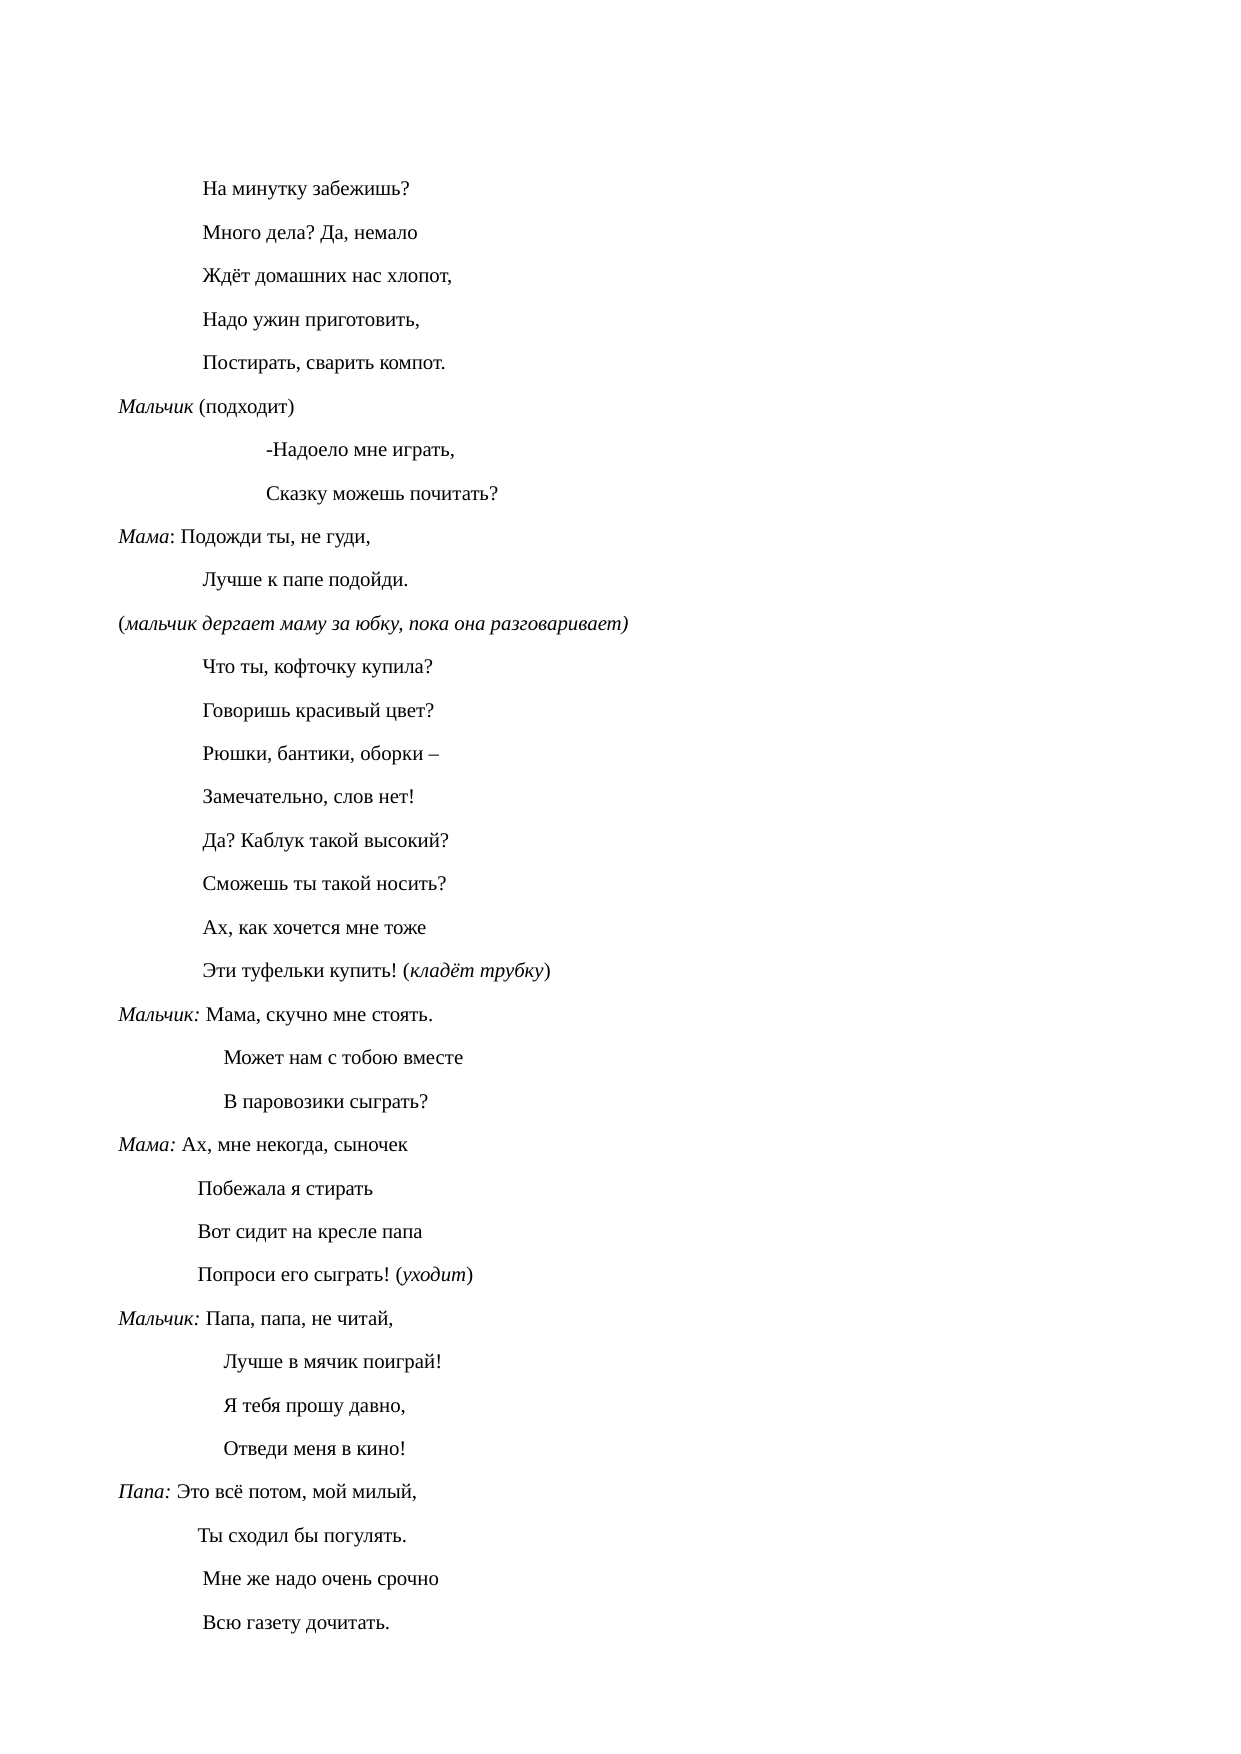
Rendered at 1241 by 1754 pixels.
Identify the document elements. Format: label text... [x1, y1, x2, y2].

text Папа: Это всё потом, мой милый, [118, 1479, 1122, 1503]
text Мальчик: Мама, скучно мне стоять. [118, 1002, 1122, 1026]
text Вот сидит на кресле папа [118, 1219, 1122, 1243]
text Много дела? Да, немало [118, 220, 1122, 244]
text Говоришь красивый цвет? [118, 698, 1122, 722]
text Мне же надо очень срочно [118, 1566, 1122, 1590]
text Эти туфельки купить! (кладёт трубку) [118, 958, 1122, 982]
text Мальчик (подходит) [118, 393, 1122, 418]
text Отведи меня в кино! [118, 1436, 1122, 1460]
text Мальчик: Папа, папа, не читай, [118, 1306, 1122, 1330]
text (мальчик дергает маму за юбку, пока она разговаривает) [118, 611, 1122, 635]
text Побежала я стирать [118, 1175, 1122, 1199]
text Лучше в мячик поиграй! [118, 1349, 1122, 1373]
text Попроси его сыграть! (уходит) [118, 1262, 1122, 1286]
text Рюшки, бантики, оборки – [118, 741, 1122, 765]
text Мама: Подожди ты, не гуди, [118, 524, 1122, 548]
text Я тебя прошу давно, [118, 1393, 1122, 1417]
text Ты сходил бы погулять. [118, 1523, 1122, 1547]
text Что ты, кофточку купила? [118, 654, 1122, 678]
text Ах, как хочется мне тоже [118, 915, 1122, 939]
text Постирать, сварить компот. [118, 350, 1122, 374]
text Сказку можешь почитать? [118, 480, 1122, 504]
text На минутку забежишь? [118, 176, 1122, 200]
text Да? Каблук такой высокий? [118, 828, 1122, 852]
text Замечательно, слов нет! [118, 784, 1122, 808]
text Мама: Ах, мне некогда, сыночек [118, 1132, 1122, 1156]
text В паровозики сыграть? [118, 1088, 1122, 1113]
text Ждёт домашних нас хлопот, [118, 263, 1122, 287]
text Может нам с тобою вместе [118, 1045, 1122, 1069]
text Всю газету дочитать. [118, 1610, 1122, 1634]
text -Надоело мне играть, [118, 437, 1122, 461]
text Сможешь ты такой носить? [118, 871, 1122, 895]
text Надо ужин приготовить, [118, 307, 1122, 331]
text Лучше к папе подойди. [118, 567, 1122, 591]
